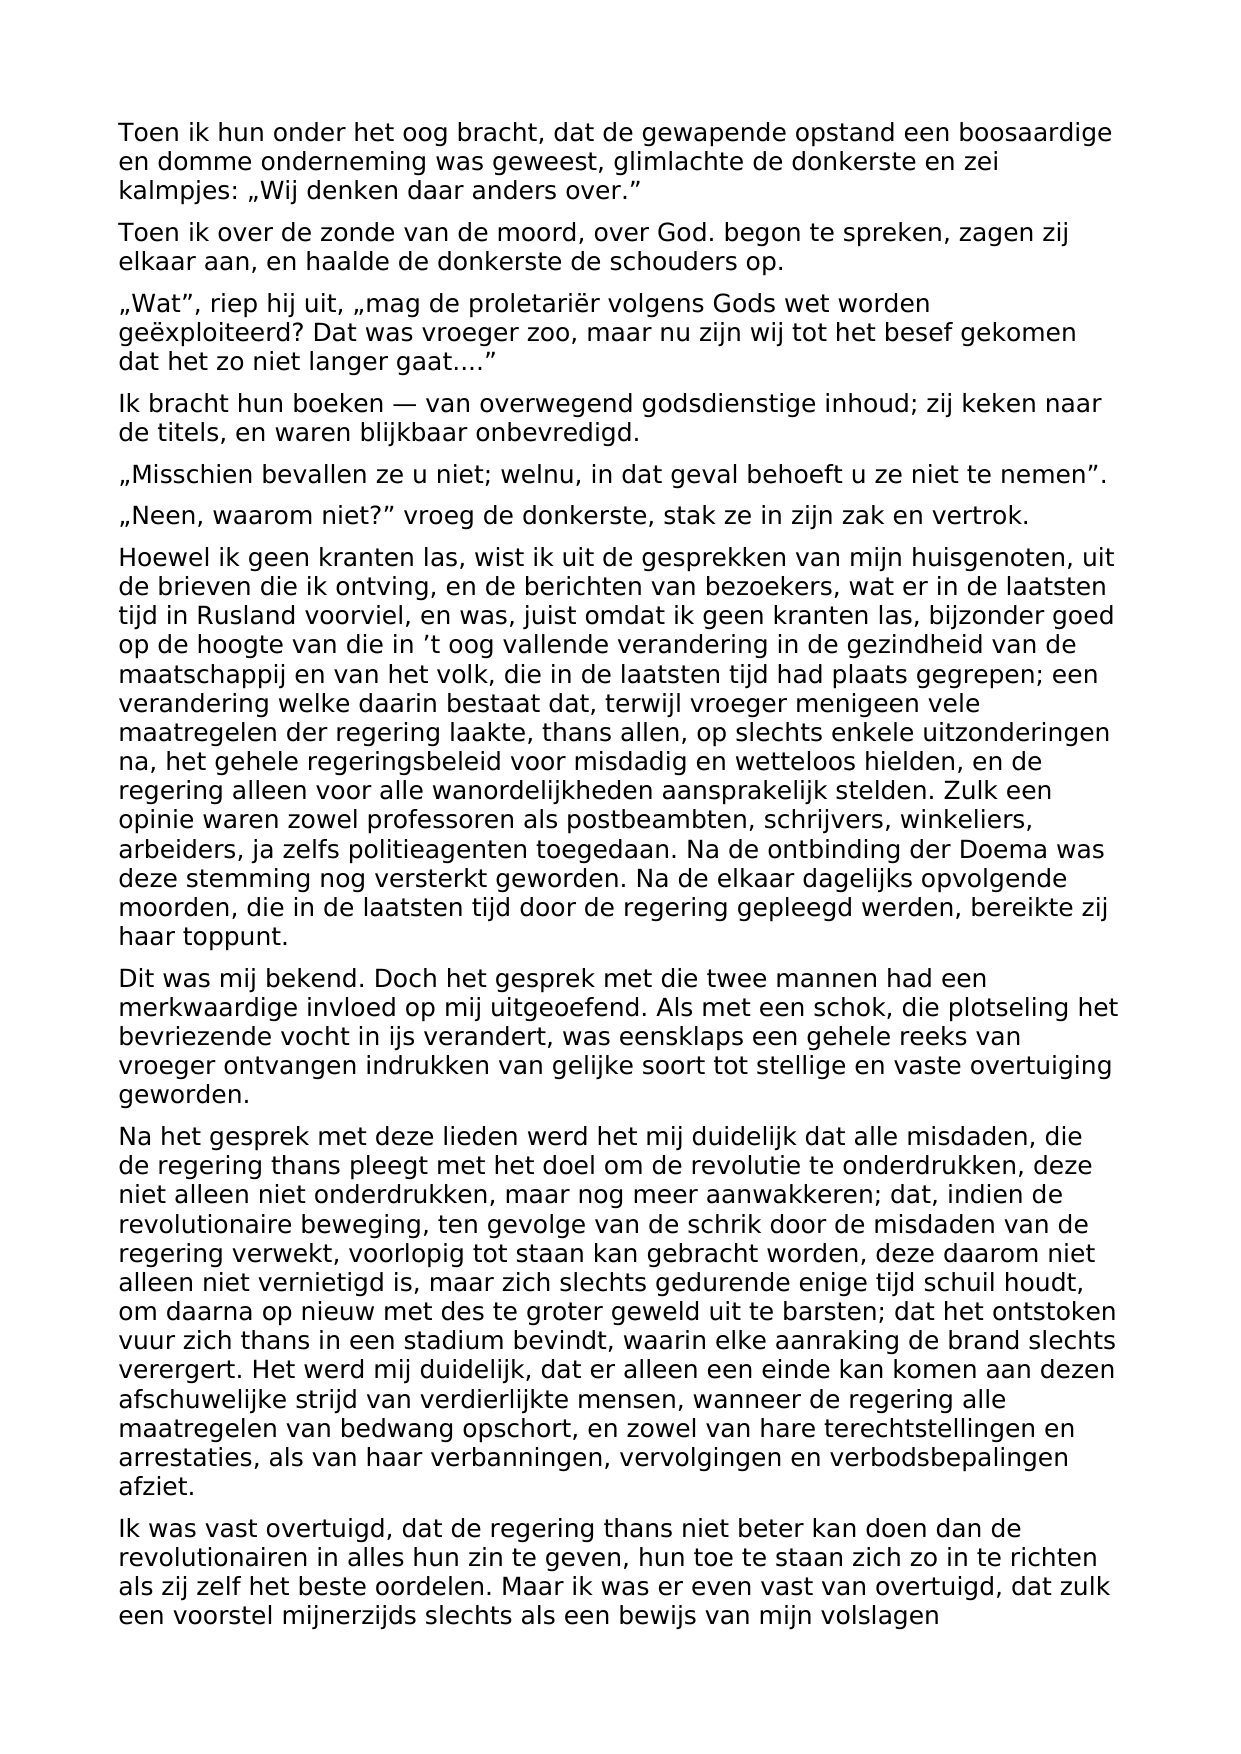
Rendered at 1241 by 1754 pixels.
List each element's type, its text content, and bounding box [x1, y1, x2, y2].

text Hoewel ik geen kranten las, wist ik uit de gesprekken van mijn huisgenoten, uit de brieven die ik ontving, en de berichten van bezoekers, wat er in de laatsten tijd in Rusland voorviel, en was, juist omdat ik geen kranten las, bijzonder goed op de hoogte van die in ’t oog vallende verandering in de gezindheid van de maatschappij en van het volk, die in de laatsten tijd had plaats gegrepen; een verandering welke daarin bestaat dat, terwijl vroeger menigeen vele maatregelen der regering laakte, thans allen, op slechts enkele uitzonderingen na, het gehele regeringsbeleid voor misdadig en wetteloos hielden, en de regering alleen voor alle wanordelijkheden aansprakelijk stelden. Zulk een opinie waren zowel professoren als postbeambten, schrijvers, winkeliers, arbeiders, ja zelfs politieagenten toegedaan. Na de ontbinding der Doema was deze stemming nog versterkt geworden. Na de elkaar dagelijks opvolgende moorden, die in de laatsten tijd door de regering gepleegd werden, bereikte zij haar toppunt. [118, 543, 1122, 951]
text Na het gesprek met deze lieden werd het mij duidelijk dat alle misdaden, die de regering thans pleegt met het doel om de revolutie te onderdrukken, deze niet alleen niet onderdrukken, maar nog meer aanwakkeren; dat, indien de revolutionaire beweging, ten gevolge van de schrik door de misdaden van de regering verwekt, voorlopig tot staan kan gebracht worden, deze daarom niet alleen niet vernietigd is, maar zich slechts gedurende enige tijd schuil houdt, om daarna op nieuw met des te groter geweld uit te barsten; dat het ontstoken vuur zich thans in een stadium bevindt, waarin elke aanraking de brand slechts verergert. Het werd mij duidelijk, dat er alleen een einde kan komen aan dezen afschuwelijke strijd van verdierlijkte mensen, wanneer de regering alle maatregelen van bedwang opschort, en zowel van hare terechtstellingen en arrestaties, als van haar verbanningen, vervolgingen en verbodsbepalingen afziet. [118, 1122, 1122, 1501]
text Toen ik hun onder het oog bracht, dat de gewapende opstand een boosaardige en domme onderneming was geweest, glimlachte de donkerste en zei kalmpjes: „Wij denken daar anders over.” [118, 118, 1122, 206]
text Dit was mij bekend. Doch het gesprek met die twee mannen had een merkwaardige invloed op mij uitgeoefend. Als met een schok, die plotseling het bevriezende vocht in ijs verandert, was eensklaps een gehele reeks van vroeger ontvangen indrukken van gelijke soort tot stellige en vaste overtuiging geworden. [118, 964, 1122, 1110]
text Toen ik over de zonde van de moord, over God. begon te spreken, zagen zij elkaar aan, en haalde de donkerste de schouders op. [118, 218, 1122, 276]
text Ik was vast overtuigd, dat de regering thans niet beter kan doen dan de revolutionairen in alles hun zin te geven, hun toe te staan zich zo in te richten als zij zelf het beste oordelen. Maar ik was er even vast van overtuigd, dat zulk een voorstel mijnerzijds slechts als een bewijs van mijn volslagen [118, 1514, 1122, 1631]
text „Neen, waarom niet?” vroeg de donkerste, stak ze in zijn zak en vertrok. [118, 501, 1122, 531]
text „Wat”, riep hij uit, „mag de proletariër volgens Gods wet worden geëxploiteerd? Dat was vroeger zoo, maar nu zijn wij tot het besef gekomen dat het zo niet langer gaat....” [118, 289, 1122, 376]
text Ik bracht hun boeken — van overwegend godsdienstige inhoud; zij keken naar de titels, en waren blijkbaar onbevredigd. [118, 389, 1122, 447]
text „Misschien bevallen ze u niet; welnu, in dat geval behoeft u ze niet te nemen”. [118, 460, 1122, 489]
